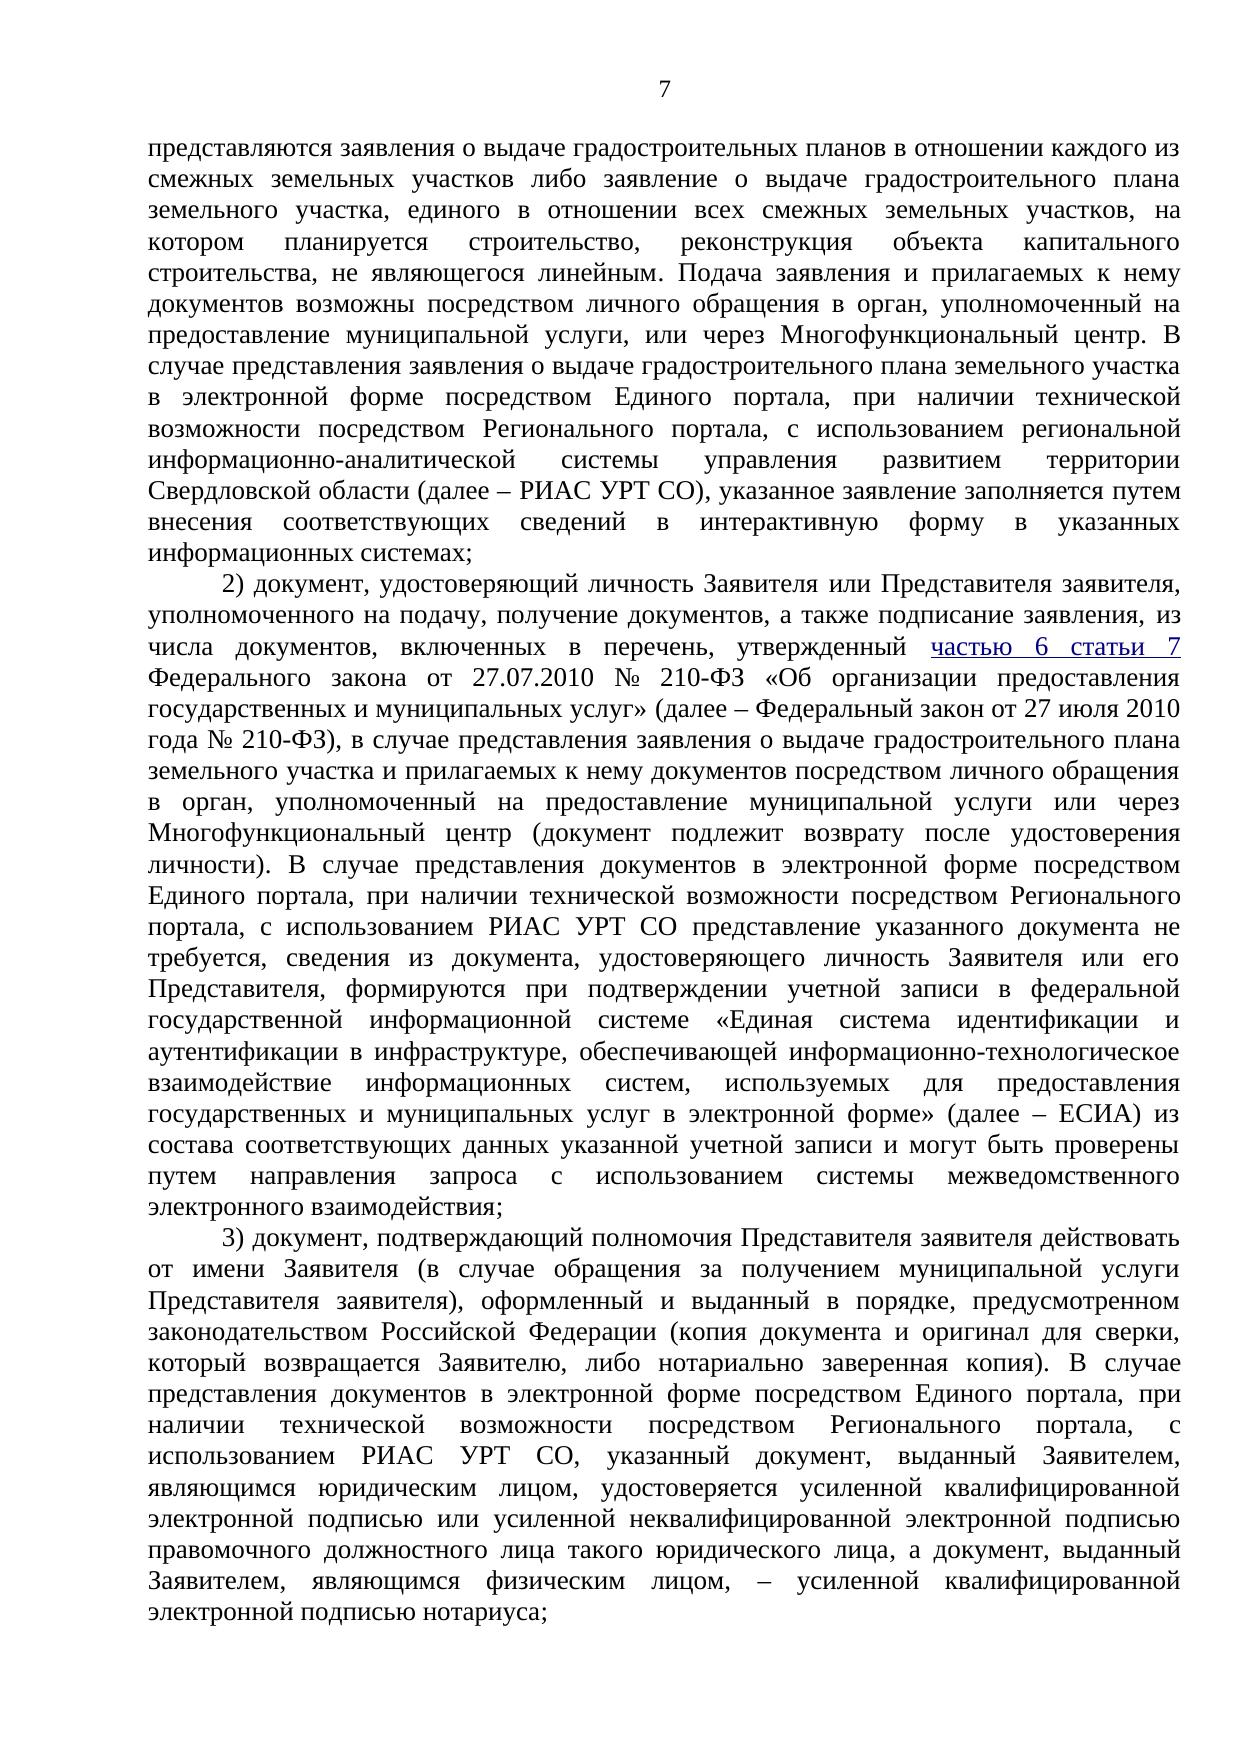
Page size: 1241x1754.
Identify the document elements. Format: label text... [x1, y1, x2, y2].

text 2) документ, удостоверяющий личность Заявителя или Представителя заявителя, уполномоченного на подачу, получение документов, а также подписание заявления, из числа документов, включенных в перечень, утвержденный частью 6 статьи 7 Федерального закона от 27.07.2010 № 210-ФЗ «Об организации предоставления государственных и муниципальных услуг» (далее – Федеральный закон от 27 июля 2010 года № 210-ФЗ), в случае представления заявления о выдаче градостроительного плана земельного участка и прилагаемых к нему документов посредством личного обращения в орган, уполномоченный на предоставление муниципальной услуги или через Многофункциональный центр (документ подлежит возврату после удостоверения личности). В случае представления документов в электронной форме посредством Единого портала, при наличии технической возможности посредством Регионального портала, с использованием РИАС УРТ СО представление указанного документа не требуется, сведения из документа, удостоверяющего личность Заявителя или его Представителя, формируются при подтверждении учетной записи в федеральной государственной информационной системе «Единая система идентификации и аутентификации в инфраструктуре, обеспечивающей информационно-технологическое взаимодействие информационных систем, используемых для предоставления государственных и муниципальных услуг в электронной форме» (далее – ЕСИА) из состава соответствующих данных указанной учетной записи и могут быть проверены путем направления запроса с использованием системы межведомственного электронного взаимодействия; [148, 567, 1181, 1221]
text представляются заявления о выдаче градостроительных планов в отношении каждого из смежных земельных участков либо заявление о выдаче градостроительного плана земельного участка, единого в отношении всех смежных земельных участков, на котором планируется строительство, реконструкция объекта капитального строительства, не являющегося линейным. Подача заявления и прилагаемых к нему документов возможны посредством личного обращения в орган, уполномоченный на предоставление муниципальной услуги, или через Многофункциональный центр. В случае представления заявления о выдаче градостроительного плана земельного участка в электронной форме посредством Единого портала, при наличии технической возможности посредством Регионального портала, с использованием региональной информационно-аналитической системы управления развитием территории Свердловской области (далее – РИАС УРТ СО), указанное заявление заполняется путем внесения соответствующих сведений в интерактивную форму в указанных информационных системах; [148, 131, 1181, 567]
text 3) документ, подтверждающий полномочия Представителя заявителя действовать от имени Заявителя (в случае обращения за получением муниципальной услуги Представителя заявителя), оформленный и выданный в порядке, предусмотренном законодательством Российской Федерации (копия документа и оригинал для сверки, который возвращается Заявителю, либо нотариально заверенная копия). В случае представления документов в электронной форме посредством Единого портала, при наличии технической возможности посредством Регионального портала, с использованием РИАС УРТ СО, указанный документ, выданный Заявителем, являющимся юридическим лицом, удостоверяется усиленной квалифицированной электронной подписью или усиленной неквалифицированной электронной подписью правомочного должностного лица такого юридического лица, а документ, выданный Заявителем, являющимся физическим лицом, – усиленной квалифицированной электронной подписью нотариуса; [148, 1221, 1181, 1626]
